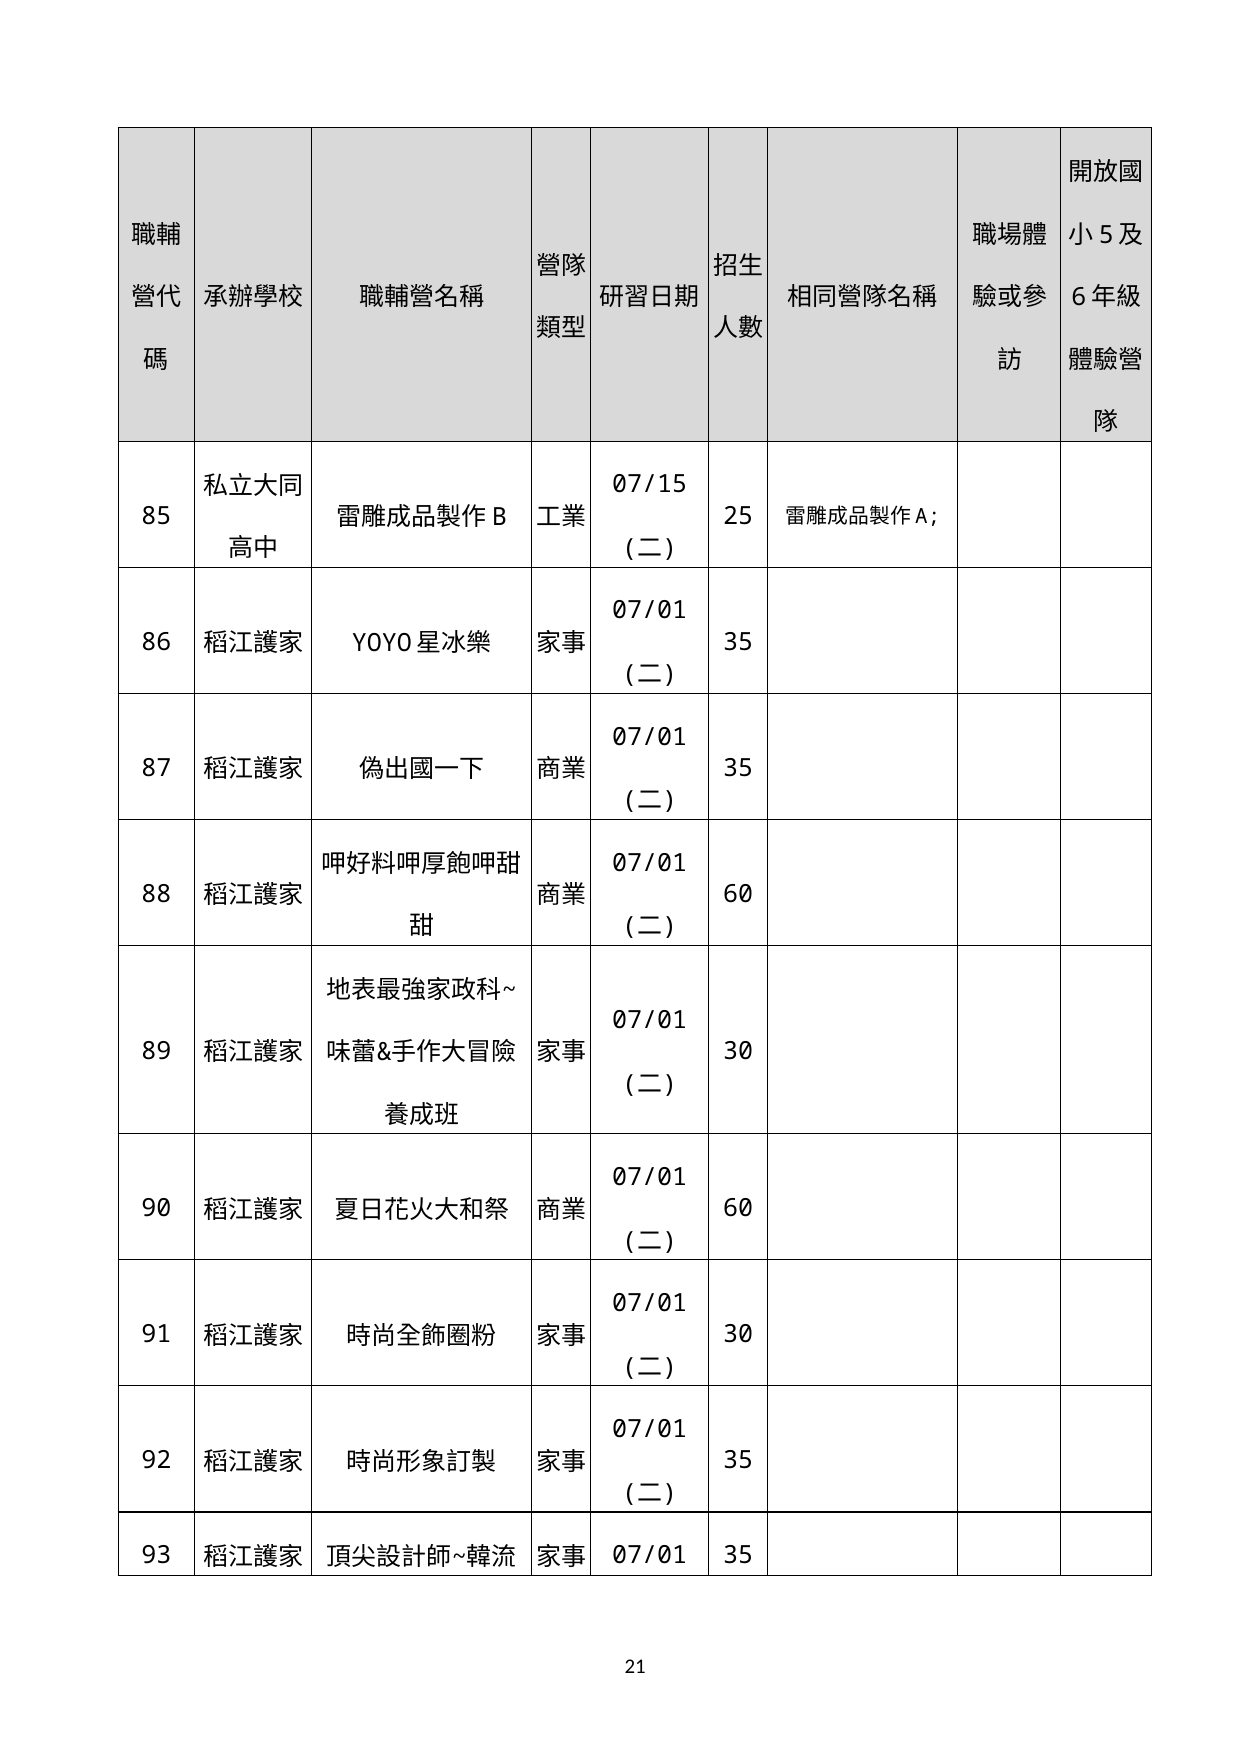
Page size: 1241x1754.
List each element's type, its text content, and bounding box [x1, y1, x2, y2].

table_cell 稻江護家 [195, 568, 311, 693]
table_cell 07/01(二) [591, 568, 708, 693]
table_cell 家事 [532, 1386, 590, 1511]
table_cell 35 [709, 1386, 767, 1511]
table_cell 07/01(二) [591, 1260, 708, 1385]
table_cell 家事 [532, 568, 590, 693]
table_cell 07/01(二) [591, 1386, 708, 1511]
table_cell 35 [709, 1513, 767, 1575]
table_cell 商業 [532, 1134, 590, 1259]
table_cell 商業 [532, 694, 590, 819]
table_cell [1061, 1260, 1151, 1385]
table_cell [958, 820, 1060, 945]
table_cell 偽出國一下 [312, 694, 531, 819]
table_cell [1061, 1513, 1151, 1575]
table_cell [1061, 442, 1151, 567]
table_cell 稻江護家 [195, 1134, 311, 1259]
table_cell 30 [709, 946, 767, 1133]
table_cell [768, 1134, 957, 1259]
table_cell [768, 1386, 957, 1511]
table_cell 07/01 [591, 1513, 708, 1575]
table_cell [768, 694, 957, 819]
table_cell 90 [119, 1134, 194, 1259]
table_cell 家事 [532, 946, 590, 1133]
table_cell [958, 442, 1060, 567]
table_cell [958, 946, 1060, 1133]
table_cell 93 [119, 1513, 194, 1575]
table_cell [1061, 820, 1151, 945]
table_cell 89 [119, 946, 194, 1133]
table_cell 30 [709, 1260, 767, 1385]
table_cell 60 [709, 820, 767, 945]
table_cell [1061, 694, 1151, 819]
table_cell 雷雕成品製作B [312, 442, 531, 567]
table_cell 07/15(二) [591, 442, 708, 567]
table_cell [958, 568, 1060, 693]
table_cell 稻江護家 [195, 1260, 311, 1385]
table_cell 35 [709, 694, 767, 819]
table_cell 07/01(二) [591, 694, 708, 819]
table_cell [768, 1260, 957, 1385]
table_cell YOYO星冰樂 [312, 568, 531, 693]
table_header 相同營隊名稱 [768, 128, 957, 441]
table_cell 25 [709, 442, 767, 567]
table_cell 時尚形象訂製 [312, 1386, 531, 1511]
table_cell 時尚全飾圈粉 [312, 1260, 531, 1385]
table_cell 85 [119, 442, 194, 567]
table_cell 07/01(二) [591, 946, 708, 1133]
table_cell 工業 [532, 442, 590, 567]
table_cell [768, 1513, 957, 1575]
table_cell [1061, 568, 1151, 693]
table_cell 60 [709, 1134, 767, 1259]
table_header 職輔營名稱 [312, 128, 531, 441]
table_cell [768, 568, 957, 693]
table_cell 地表最強家政科~味蕾&手作大冒險養成班 [312, 946, 531, 1133]
table_cell 92 [119, 1386, 194, 1511]
table_cell 91 [119, 1260, 194, 1385]
table_cell 88 [119, 820, 194, 945]
table_cell 家事 [532, 1513, 590, 1575]
table_cell 頂尖設計師~韓流 [312, 1513, 531, 1575]
table_cell 86 [119, 568, 194, 693]
table_cell [768, 946, 957, 1133]
table_header 職場體驗或參訪 [958, 128, 1060, 441]
table_cell [958, 1260, 1060, 1385]
table_header 承辦學校 [195, 128, 311, 441]
table_header 招生人數 [709, 128, 767, 441]
table_cell 87 [119, 694, 194, 819]
table_cell 稻江護家 [195, 820, 311, 945]
table_cell 私立大同高中 [195, 442, 311, 567]
table_cell 07/01(二) [591, 1134, 708, 1259]
table_cell [1061, 1386, 1151, 1511]
table_header 開放國小5及6年級體驗營隊 [1061, 128, 1151, 441]
table_cell [958, 1386, 1060, 1511]
table_cell 稻江護家 [195, 946, 311, 1133]
table_cell 稻江護家 [195, 1386, 311, 1511]
table_cell 07/01(二) [591, 820, 708, 945]
table_cell 商業 [532, 820, 590, 945]
table_cell [958, 1513, 1060, 1575]
table_cell 稻江護家 [195, 1513, 311, 1575]
table_cell 家事 [532, 1260, 590, 1385]
table_cell 夏日花火大和祭 [312, 1134, 531, 1259]
table_header 職輔營代碼 [119, 128, 194, 441]
table_header 營隊類型 [532, 128, 590, 441]
table_cell [1061, 946, 1151, 1133]
table_cell 35 [709, 568, 767, 693]
table_cell [1061, 1134, 1151, 1259]
table_cell 稻江護家 [195, 694, 311, 819]
table_cell 雷雕成品製作A; [768, 442, 957, 567]
table_cell [958, 694, 1060, 819]
table_cell [768, 820, 957, 945]
table_header 研習日期 [591, 128, 708, 441]
table_cell [958, 1134, 1060, 1259]
table_cell 呷好料呷厚飽呷甜甜 [312, 820, 531, 945]
